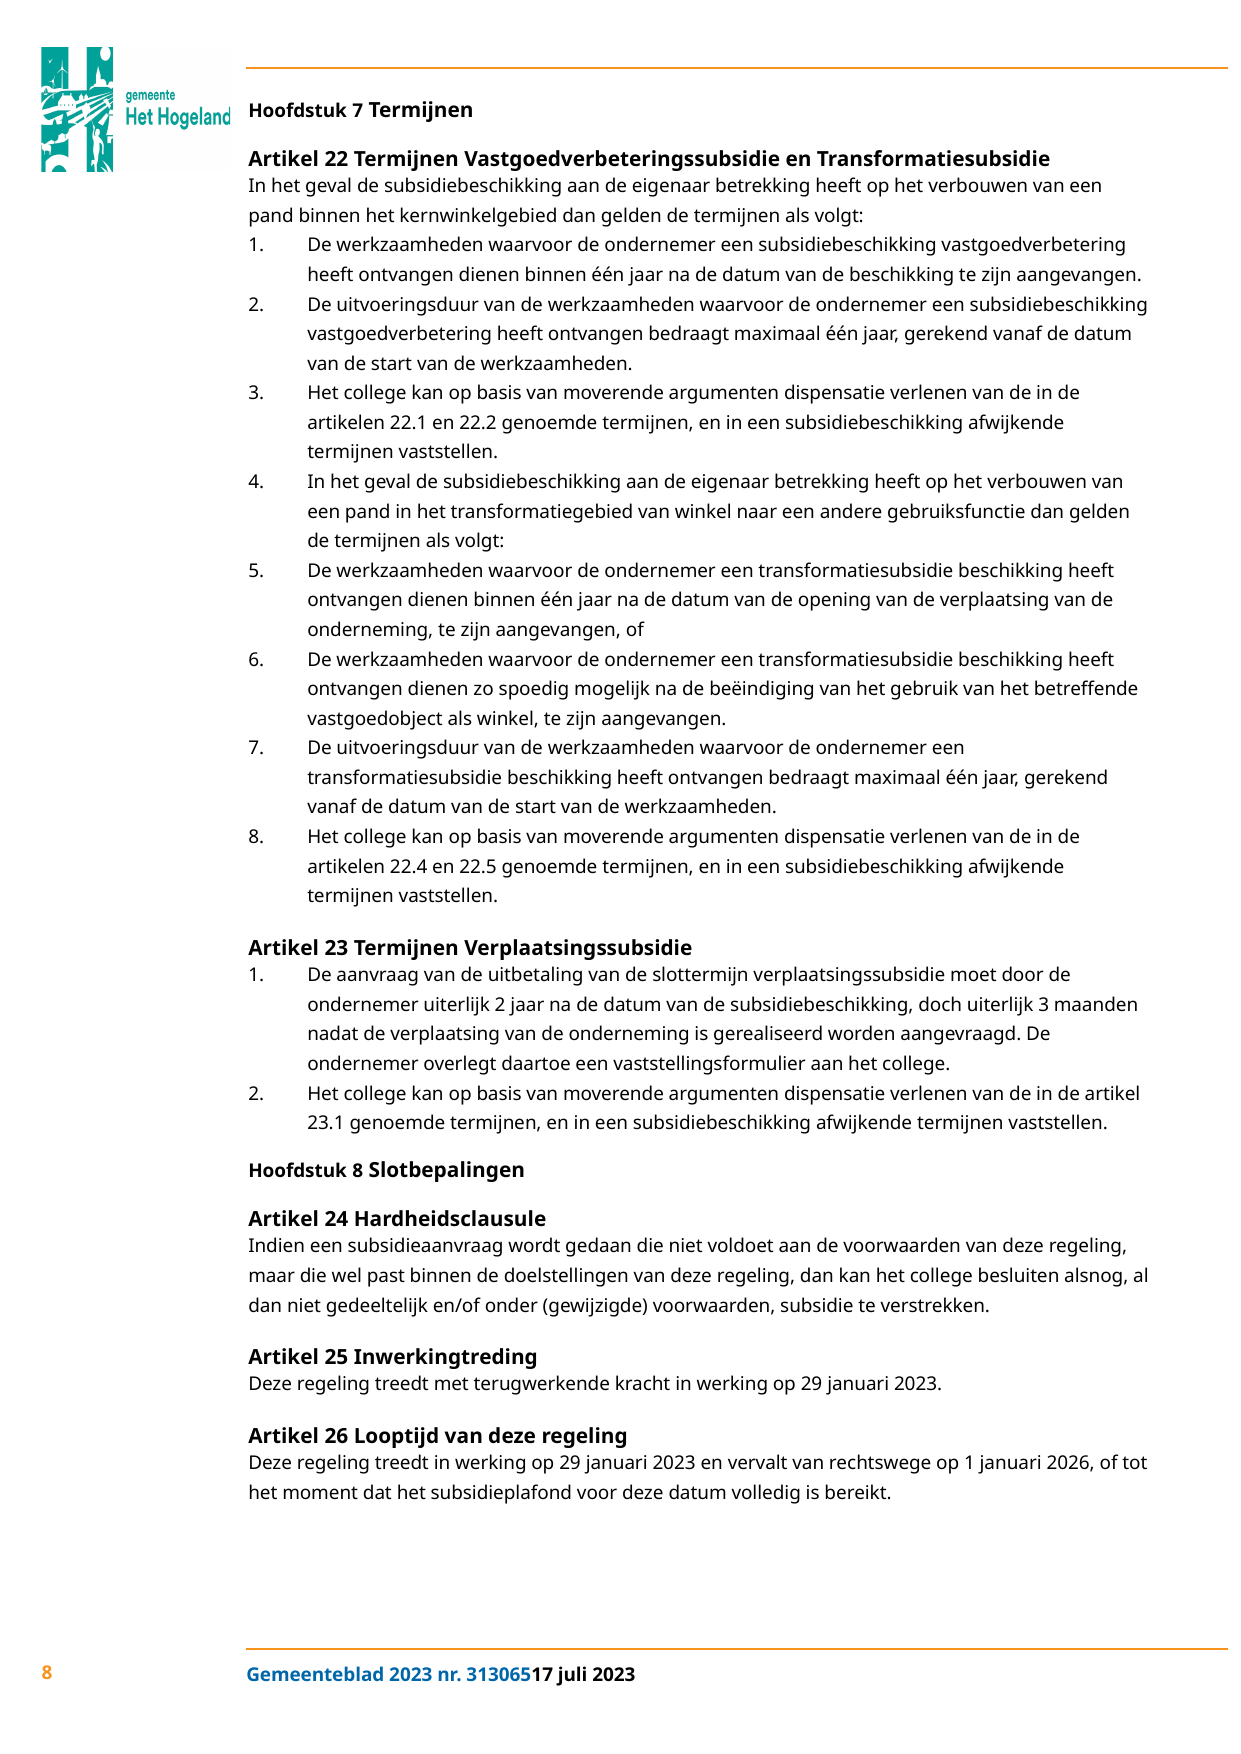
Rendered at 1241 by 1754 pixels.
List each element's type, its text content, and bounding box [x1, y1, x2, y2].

text Artikel 22 Termijnen Vastgoedverbeteringssubsidie en Transformatiesubsidie [248, 144, 1152, 172]
text Deze regeling treedt in werking op 29 januari 2023 en vervalt van rechtswege op 1 januari 2026, of tot het moment dat het subsidieplafond voor deze datum volledig is bereikt. [248, 1449, 1152, 1505]
list De uitvoeringsduur van de werkzaamheden waarvoor de ondernemer een transformatiesubsidie beschikking heeft ontvangen bedraagt maximaal één jaar, gerekend vanaf de datum van de start van de werkzaamheden. [248, 734, 1152, 819]
text Artikel 24 Hardheidsclausule [248, 1204, 1152, 1233]
text Artikel 25 Inwerkingtreding [248, 1342, 1152, 1371]
list Het college kan op basis van moverende argumenten dispensatie verlenen van de in de artikel 23.1 genoemde termijnen, en in een subsidiebeschikking afwijkende termijnen vaststellen. [248, 1080, 1152, 1135]
list De aanvraag van de uitbetaling van de slottermijn verplaatsingssubsidie moet door de ondernemer uiterlijk 2 jaar na de datum van de subsidiebeschikking, doch uiterlijk 3 maanden nadat de verplaatsing van de onderneming is gerealiseerd worden aangevraagd. De ondernemer overlegt daartoe een vaststellingsformulier aan het college. [248, 961, 1152, 1076]
text Hoofdstuk 7 Termijnen [248, 95, 1152, 123]
list Het college kan op basis van moverende argumenten dispensatie verlenen van de in de artikelen 22.1 en 22.2 genoemde termijnen, en in een subsidiebeschikking afwijkende termijnen vaststellen. [248, 379, 1152, 464]
picture [41, 47, 231, 172]
text Deze regeling treedt met terugwerkende kracht in werking op 29 januari 2023. [248, 1371, 1152, 1396]
text Indien een subsidieaanvraag wordt gedaan die niet voldoet aan de voorwaarden van deze regeling, maar die wel past binnen de doelstellingen van deze regeling, dan kan het college besluiten alsnog, al dan niet gedeeltelijk en/of onder (gewijzigde) voorwaarden, subsidie te verstrekken. [248, 1233, 1152, 1317]
list De werkzaamheden waarvoor de ondernemer een transformatiesubsidie beschikking heeft ontvangen dienen zo spoedig mogelijk na de beëindiging van het gebruik van het betreffende vastgoedobject als winkel, te zijn aangevangen. [248, 646, 1152, 731]
text Artikel 26 Looptijd van deze regeling [248, 1421, 1152, 1449]
list De werkzaamheden waarvoor de ondernemer een subsidiebeschikking vastgoedverbetering heeft ontvangen dienen binnen één jaar na de datum van de beschikking te zijn aangevangen. [248, 232, 1152, 287]
text Artikel 23 Termijnen Verplaatsingssubsidie [248, 933, 1152, 961]
list In het geval de subsidiebeschikking aan de eigenaar betrekking heeft op het verbouwen van een pand in het transformatiegebied van winkel naar een andere gebruiksfunctie dan gelden de termijnen als volgt: [248, 468, 1152, 553]
text In het geval de subsidiebeschikking aan de eigenaar betrekking heeft op het verbouwen van een pand binnen het kernwinkelgebied dan gelden de termijnen als volgt: [248, 172, 1152, 228]
list Het college kan op basis van moverende argumenten dispensatie verlenen van de in de artikelen 22.4 en 22.5 genoemde termijnen, en in een subsidiebeschikking afwijkende termijnen vaststellen. [248, 823, 1152, 908]
list De werkzaamheden waarvoor de ondernemer een transformatiesubsidie beschikking heeft ontvangen dienen binnen één jaar na de datum van de opening van de verplaatsing van de onderneming, te zijn aangevangen, of [248, 557, 1152, 642]
text Hoofdstuk 8 Slotbepalingen [248, 1155, 1152, 1183]
list De uitvoeringsduur van de werkzaamheden waarvoor de ondernemer een subsidiebeschikking vastgoedverbetering heeft ontvangen bedraagt maximaal één jaar, gerekend vanaf de datum van de start van de werkzaamheden. [248, 291, 1152, 376]
